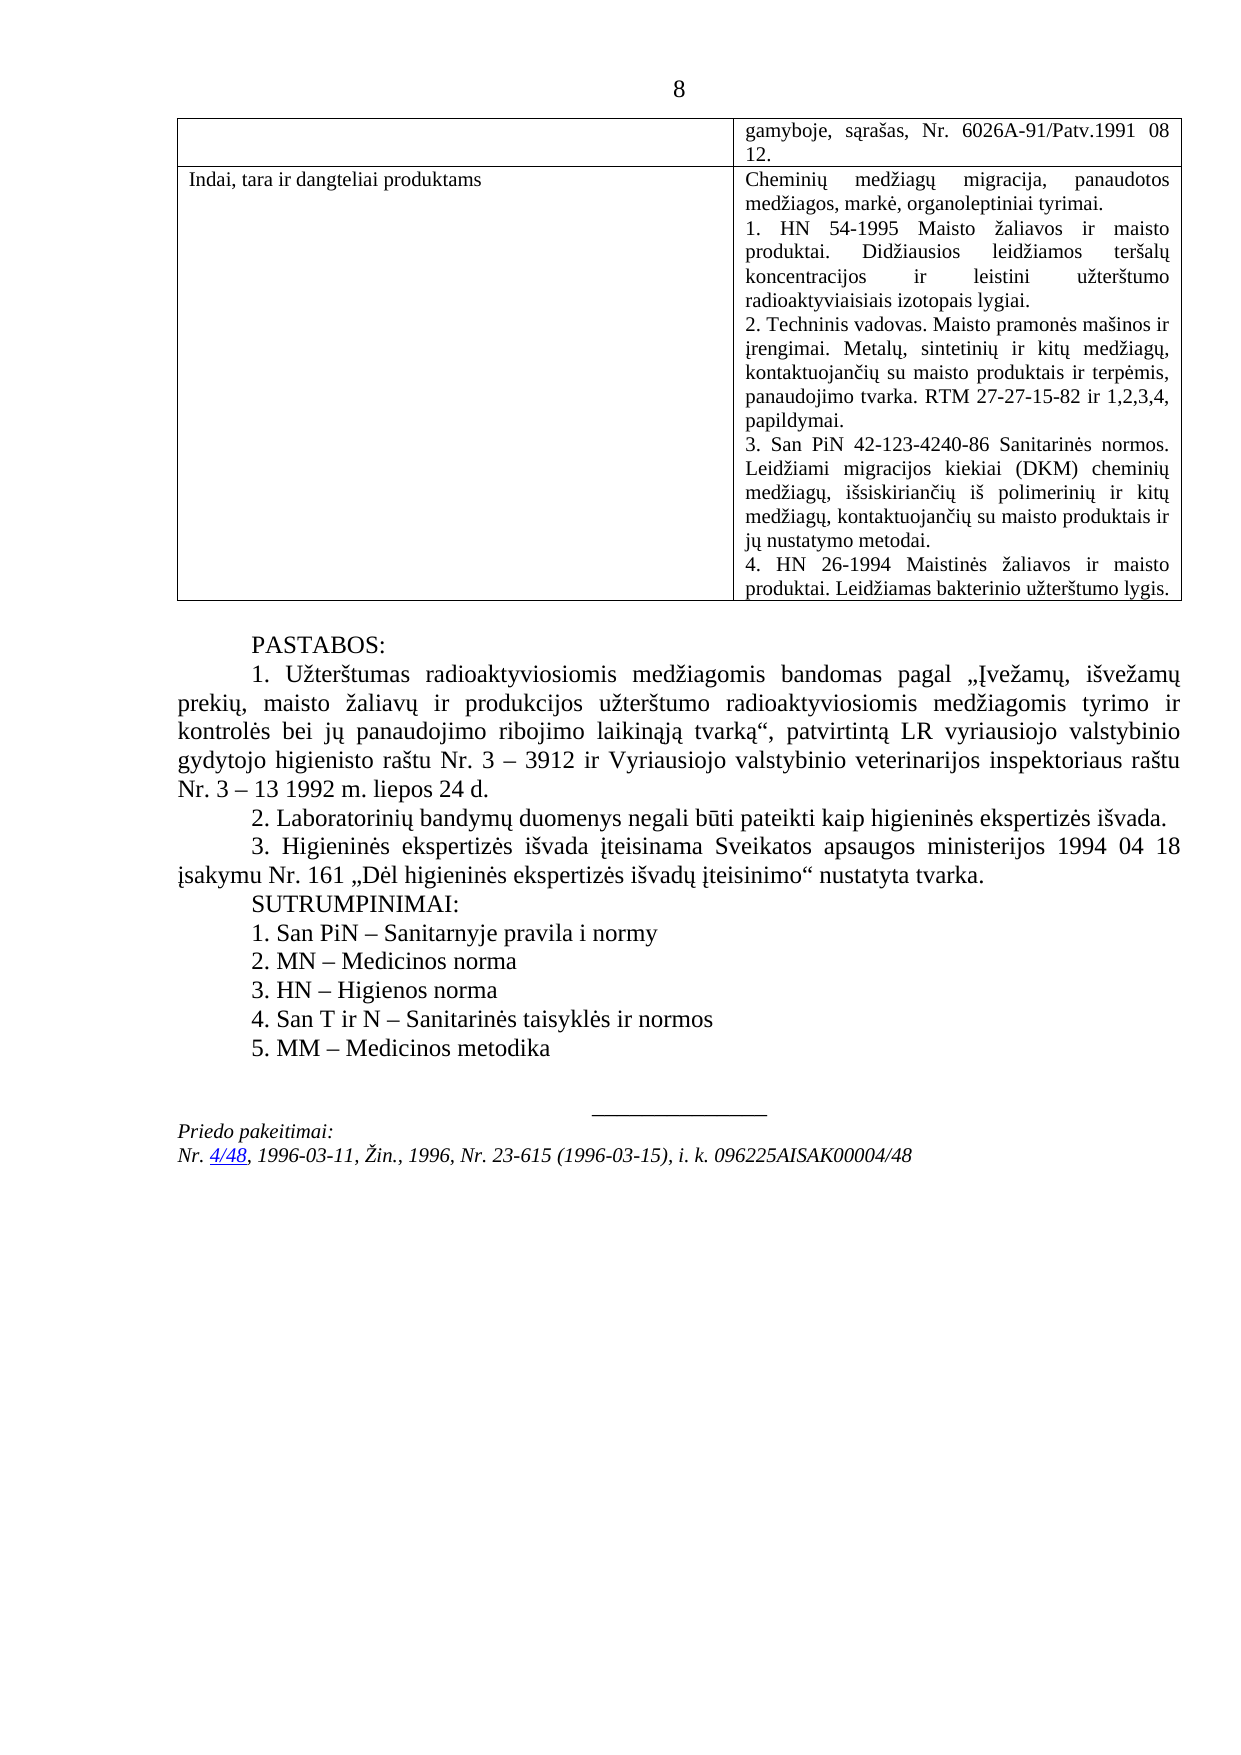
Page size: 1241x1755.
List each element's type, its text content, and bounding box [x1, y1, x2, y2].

text PASTABOS: [177, 630, 1181, 659]
table_cell [178, 312, 733, 432]
text 3. HN – Higienos norma [177, 975, 1181, 1004]
table_cell 3. San PiN 42-123-4240-86 Sanitarinės normos. Leidžiami migracijos kiekiai (DKM) cheminių medžiagų, išsiskiriančių iš polimerinių ir kitų medžiagų, kontaktuojančių su maisto produktais ir jų nustatymo metodai. [734, 432, 1181, 552]
table_cell [178, 119, 733, 166]
text 1. San PiN – Sanitarnyje pravila i normy [177, 918, 1181, 946]
table_cell 2. Techninis vadovas. Maisto pramonės mašinos ir įrengimai. Metalų, sintetinių ir kitų medžiagų, kontaktuojančių su maisto produktais ir terpėmis, panaudojimo tvarka. RTM 27-27-15-82 ir 1,2,3,4, papildymai. [734, 312, 1181, 432]
table_cell gamyboje, sąrašas, Nr. 6026A-91/Patv.1991 08 12. [734, 119, 1181, 166]
table_cell 4. HN 26-1994 Maistinės žaliavos ir maisto produktai. Leidžiamas bakterinio užterštumo lygis. [734, 552, 1181, 600]
text 1. Užterštumas radioaktyviosiomis medžiagomis bandomas pagal „Įvežamų, išvežamų prekių, maisto žaliavų ir produkcijos užterštumo radioaktyviosiomis medžiagomis tyrimo ir kontrolės bei jų panaudojimo ribojimo laikinąją tvarką“, patvirtintą LR vyriausiojo valstybinio gydytojo higienisto raštu Nr. 3 – 3912 ir Vyriausiojo valstybinio veterinarijos inspektoriaus raštu Nr. 3 – 13 1992 m. liepos 24 d. [177, 659, 1181, 803]
text 2. MN – Medicinos norma [177, 946, 1181, 975]
text SUTRUMPINIMAI: [177, 889, 1181, 918]
table_cell 1. HN 54-1995 Maisto žaliavos ir maisto produktai. Didžiausios leidžiamos teršalų koncentracijos ir leistini užterštumo radioaktyviaisiais izotopais lygiai. [734, 215, 1181, 312]
table_cell [178, 215, 733, 312]
text ______________ [177, 1090, 1181, 1119]
text 2. Laboratorinių bandymų duomenys negali būti pateikti kaip higieninės ekspertizės išvada. [177, 803, 1181, 831]
text 5. MM – Medicinos metodika [177, 1033, 1181, 1061]
text Priedo pakeitimai: [177, 1119, 1181, 1143]
table_cell Cheminių medžiagų migracija, panaudotos medžiagos, markė, organoleptiniai tyrimai. [734, 167, 1181, 215]
text Nr. 4/48, 1996-03-11, Žin., 1996, Nr. 23-615 (1996-03-15), i. k. 096225AISAK00004/48 [177, 1143, 1181, 1167]
table_cell Indai, tara ir dangteliai produktams [178, 167, 733, 215]
table_cell [178, 432, 733, 552]
table_cell [178, 552, 733, 600]
text 3. Higieninės ekspertizės išvada įteisinama Sveikatos apsaugos ministerijos 1994 04 18 įsakymu Nr. 161 „Dėl higieninės ekspertizės išvadų įteisinimo“ nustatyta tvarka. [177, 831, 1181, 889]
text 4. San T ir N – Sanitarinės taisyklės ir normos [177, 1004, 1181, 1033]
